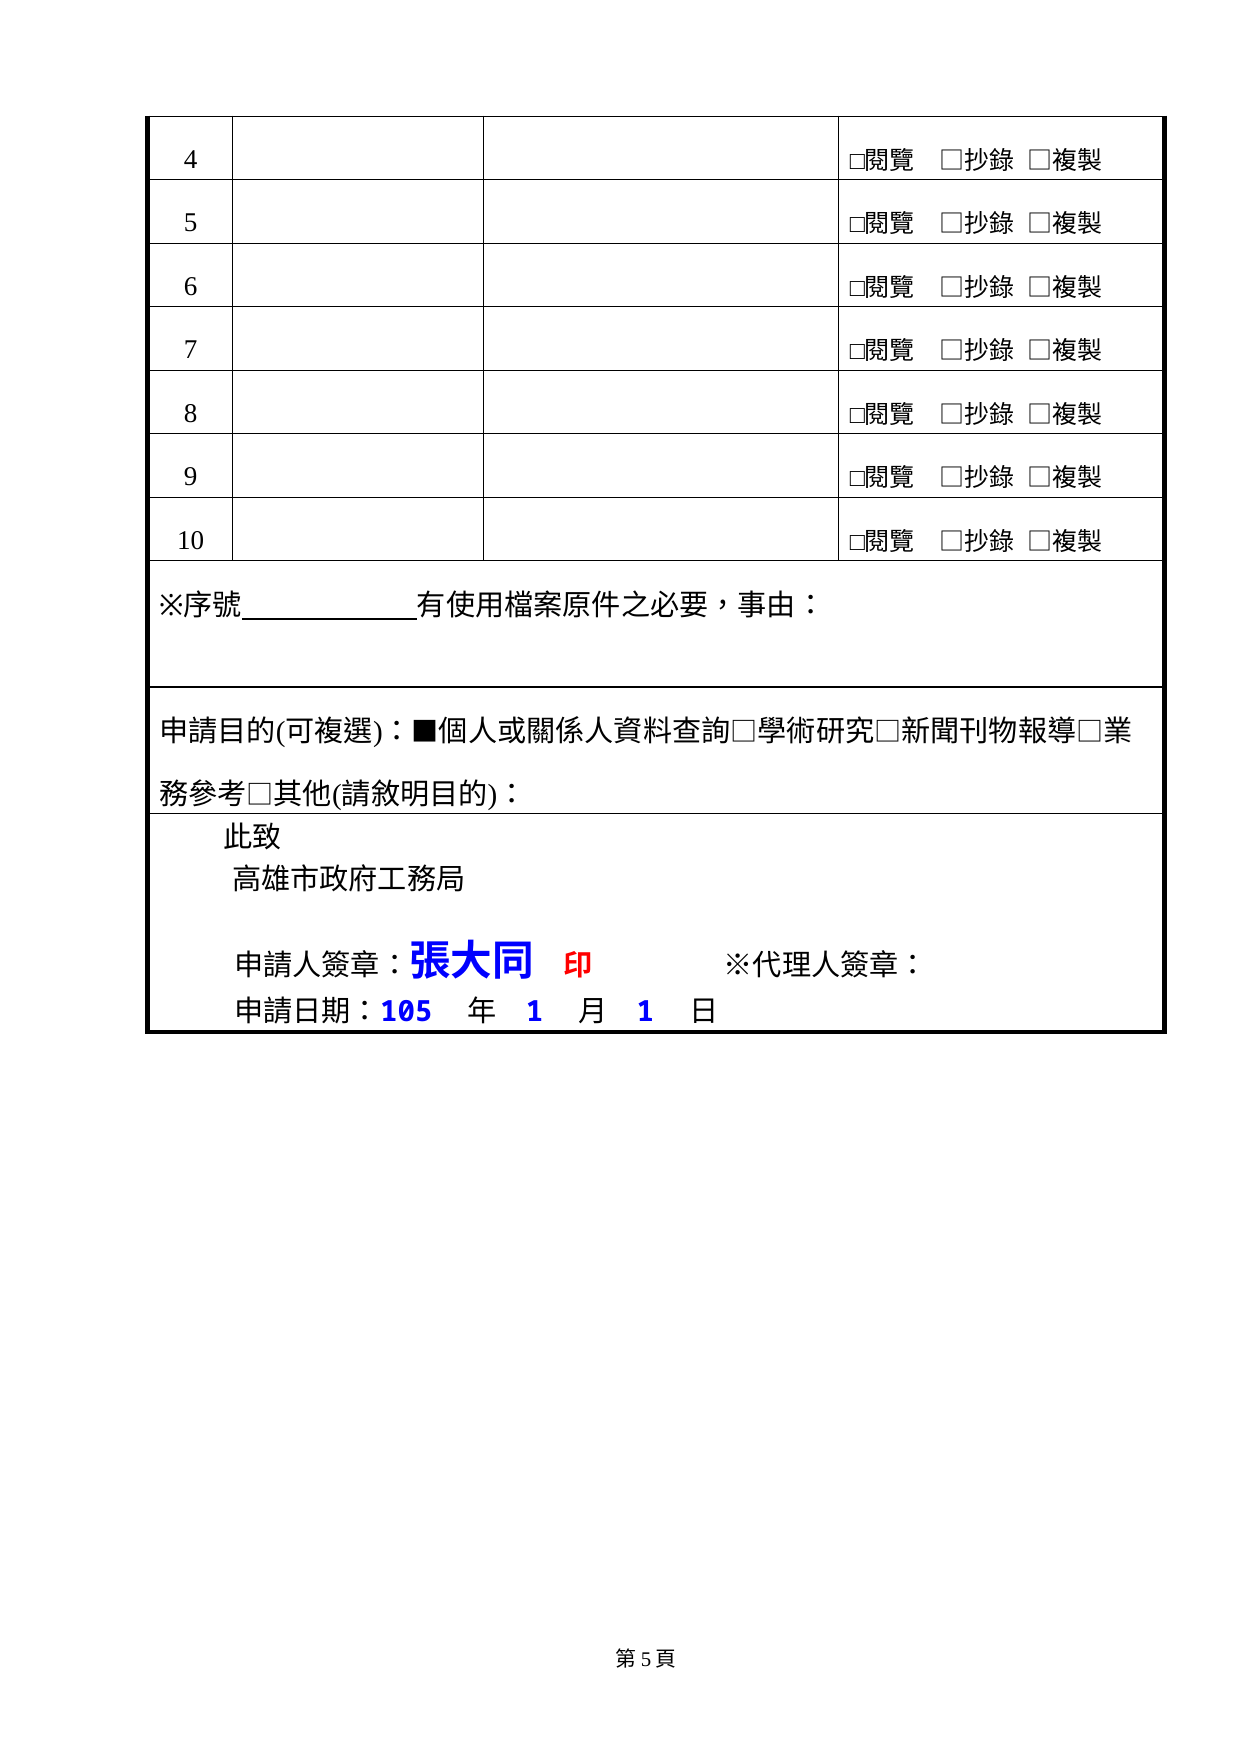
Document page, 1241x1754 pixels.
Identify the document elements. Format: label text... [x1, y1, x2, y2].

table_cell [233, 307, 483, 370]
table_cell 申請目的(可複選)：■個人或關係人資料查詢□學術研究□新聞刊物報導□業務參考□其他(請敘明目的)： [150, 688, 1162, 812]
table_cell □閱覽 □抄錄 □複製 [839, 434, 1162, 497]
table_cell □閱覽 □抄錄 □複製 [839, 307, 1162, 370]
table_cell 8 [150, 371, 232, 433]
table_cell [484, 307, 838, 370]
table_cell 5 [150, 180, 232, 243]
table_cell □閱覽 □抄錄 □複製 [839, 244, 1162, 306]
table_cell [233, 371, 483, 433]
table_cell 4 [150, 117, 232, 179]
table_cell [233, 498, 483, 560]
table_cell 10 [150, 498, 232, 560]
table_cell [484, 117, 838, 179]
table_cell [484, 180, 838, 243]
table_cell [233, 244, 483, 306]
table_cell [233, 180, 483, 243]
table_cell □閱覽 □抄錄 □複製 [839, 498, 1162, 560]
table_cell ※序號 有使用檔案原件之必要，事由： [150, 561, 1162, 686]
table_cell [484, 434, 838, 497]
table_cell 7 [150, 307, 232, 370]
table_cell 此致 高雄市政府工務局 申請人簽章：張大同 印 ※代理人簽章： 申請日期：105 年 1 月 1 日 [150, 814, 1162, 1029]
table_cell [484, 371, 838, 433]
table_cell [233, 434, 483, 497]
table_cell 9 [150, 434, 232, 497]
table_cell [233, 117, 483, 179]
table_cell □閱覽 □抄錄 □複製 [839, 371, 1162, 433]
table_cell □閱覽 □抄錄 □複製 [839, 180, 1162, 243]
table_cell □閱覽 □抄錄 □複製 [839, 117, 1162, 179]
table_cell [484, 498, 838, 560]
table_cell 6 [150, 244, 232, 306]
table_cell [484, 244, 838, 306]
